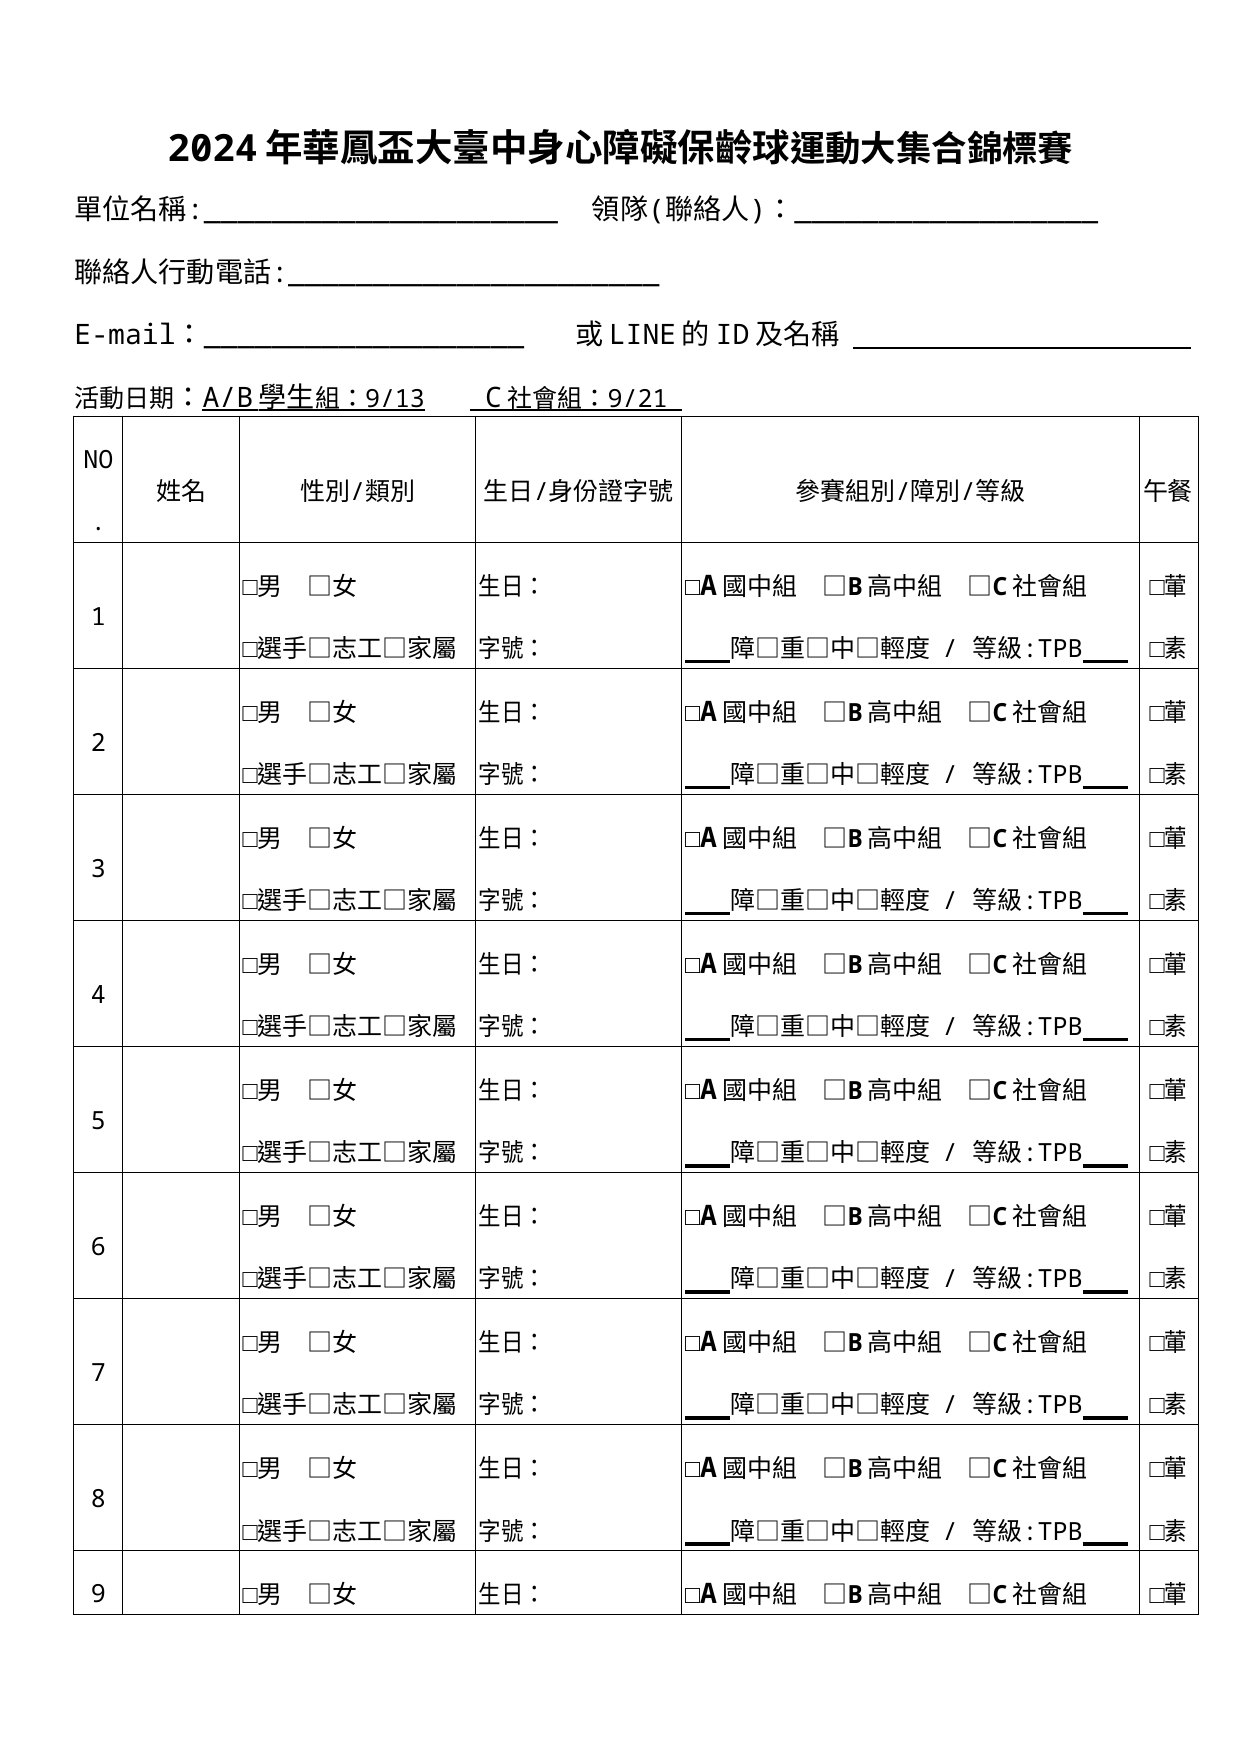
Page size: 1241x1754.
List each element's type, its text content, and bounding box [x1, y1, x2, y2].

text 單位名稱:_____________________ 領隊(聯絡人)：__________________ [74, 166, 1167, 228]
table_cell 9 [74, 1551, 122, 1613]
table_cell □A國中組 □B高中組 □C社會組 障□重□中□輕度 / 等級:TPB [682, 1173, 1139, 1298]
table_cell □A國中組 □B高中組 □C社會組 障□重□中□輕度 / 等級:TPB [682, 669, 1139, 794]
table_cell 3 [74, 795, 122, 920]
table_cell □男 □女 □選手□志工□家屬 [240, 543, 475, 668]
table_cell □男 □女 □選手□志工□家屬 [240, 1299, 475, 1424]
table_cell 4 [74, 921, 122, 1046]
text 2024年華鳳盃大臺中身心障礙保齡球運動大集合錦標賽 [74, 103, 1167, 166]
table_cell □A國中組 □B高中組 □C社會組 [682, 1551, 1139, 1613]
table_cell □葷 [1140, 1551, 1198, 1613]
table_cell [123, 1425, 239, 1550]
table_cell 2 [74, 669, 122, 794]
table_cell [123, 1047, 239, 1172]
table_cell □A國中組 □B高中組 □C社會組 障□重□中□輕度 / 等級:TPB [682, 795, 1139, 920]
table_cell 生日： 字號： [476, 1173, 681, 1298]
table_cell 生日： 字號： [476, 795, 681, 920]
table_cell [123, 1551, 239, 1613]
table_cell □A國中組 □B高中組 □C社會組 障□重□中□輕度 / 等級:TPB [682, 1047, 1139, 1172]
table_cell □男 □女 □選手□志工□家屬 [240, 921, 475, 1046]
table_header 午餐 [1140, 417, 1198, 542]
table_cell □A國中組 □B高中組 □C社會組 障□重□中□輕度 / 等級:TPB [682, 1299, 1139, 1424]
table_header NO. [74, 417, 122, 542]
table_cell □男 □女 □選手□志工□家屬 [240, 669, 475, 794]
table_header 生日/身份證字號 [476, 417, 681, 542]
table_cell 7 [74, 1299, 122, 1424]
table_cell □葷 □素 [1140, 1173, 1198, 1298]
table_cell □葷 □素 [1140, 669, 1198, 794]
table_cell □男 □女 □選手□志工□家屬 [240, 1425, 475, 1550]
table_cell □葷 □素 [1140, 921, 1198, 1046]
table_cell □A國中組 □B高中組 □C社會組 障□重□中□輕度 / 等級:TPB [682, 921, 1139, 1046]
table_cell □男 □女 □選手□志工□家屬 [240, 1047, 475, 1172]
table_cell 8 [74, 1425, 122, 1550]
table_cell [123, 1173, 239, 1298]
table_header 參賽組別/障別/等級 [682, 417, 1139, 542]
table_cell [123, 921, 239, 1046]
table_cell 生日： 字號： [476, 543, 681, 668]
text 聯絡人行動電話:______________________ [74, 228, 1167, 291]
table_cell [123, 543, 239, 668]
table_cell 生日： 字號： [476, 669, 681, 794]
table_cell 生日： 字號： [476, 1047, 681, 1172]
table_cell 6 [74, 1173, 122, 1298]
table_cell [123, 1299, 239, 1424]
table_cell 5 [74, 1047, 122, 1172]
table_cell 生日： 字號： [476, 921, 681, 1046]
table_cell 1 [74, 543, 122, 668]
table_cell □男 □女 □選手□志工□家屬 [240, 795, 475, 920]
table_cell 生日： [476, 1551, 681, 1613]
table_cell 生日： 字號： [476, 1299, 681, 1424]
table_cell □男 □女 □選手□志工□家屬 [240, 1173, 475, 1298]
table_cell □葷 □素 [1140, 1047, 1198, 1172]
table_cell □A國中組 □B高中組 □C社會組 障□重□中□輕度 / 等級:TPB [682, 543, 1139, 668]
table_cell □葷 □素 [1140, 795, 1198, 920]
table_cell □男 □女 [240, 1551, 475, 1613]
table_cell □葷 □素 [1140, 543, 1198, 668]
text E-mail：___________________ 或LINE的ID及名稱 [74, 291, 1204, 353]
table_cell [123, 669, 239, 794]
table_cell [123, 795, 239, 920]
table_header 性別/類別 [240, 417, 475, 542]
table_cell 生日： 字號： [476, 1425, 681, 1550]
text 活動日期：A/B學生組：9/13 C社會組：9/21 [74, 353, 1204, 416]
table_cell □A國中組 □B高中組 □C社會組 障□重□中□輕度 / 等級:TPB [682, 1425, 1139, 1550]
table_cell □葷 □素 [1140, 1425, 1198, 1550]
table_header 姓名 [123, 417, 239, 542]
table_cell □葷 □素 [1140, 1299, 1198, 1424]
